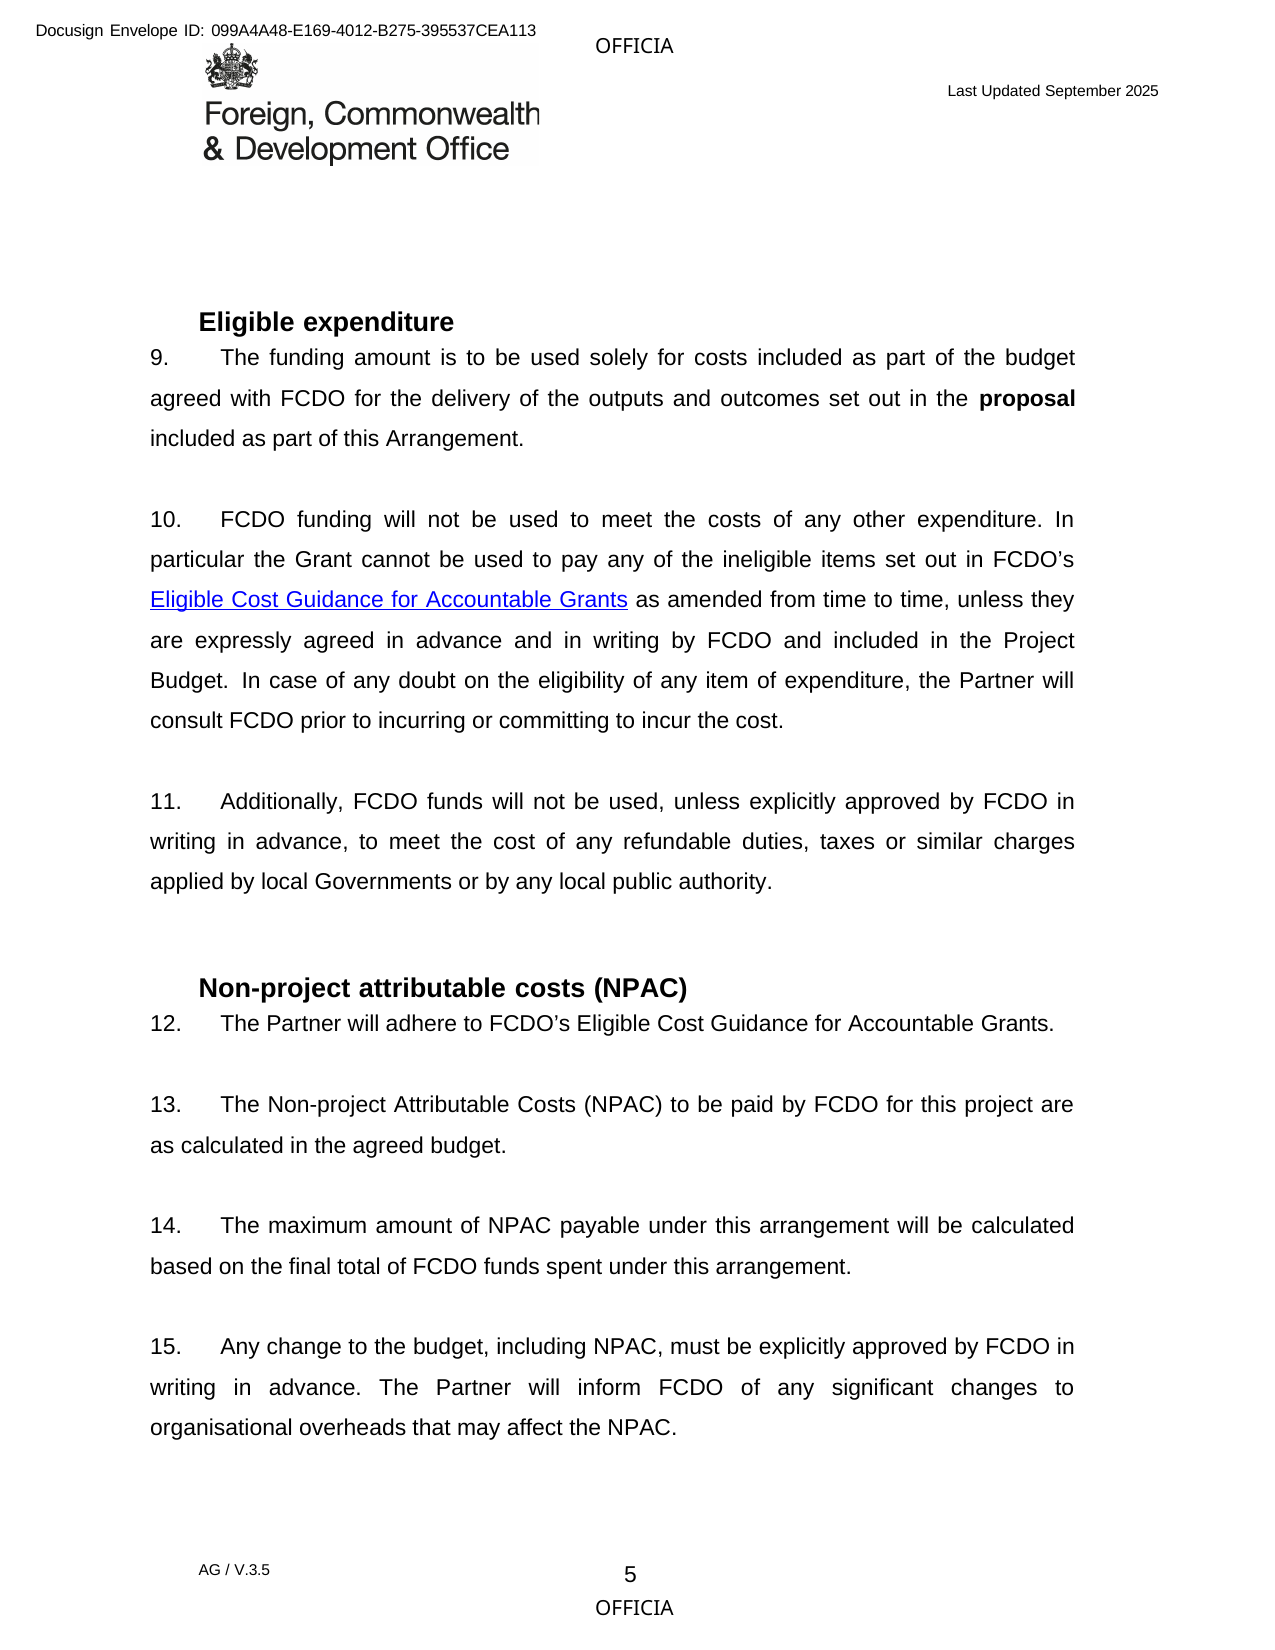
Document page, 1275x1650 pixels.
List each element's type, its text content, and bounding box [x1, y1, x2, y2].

list FCDO funding will not be used to meet the costs of any other expenditure. In particular the Grant cannot be used to pay any of the ineligible items set out in FCDO’s Eligible Cost Guidance for Accountable Grants as amended from time to time, unless they are expressly agreed in advance and in writing by FCDO and included in the Project Budget. In case of any doubt on the eligibility of any item of expenditure, the Partner will consult FCDO prior to incurring or committing to incur the cost. [150, 506, 1075, 733]
list The Non-project Attributable Costs (NPAC) to be paid by FCDO for this project are as calculated in the agreed budget. [150, 1091, 1076, 1158]
subtitle Eligible expenditure [198, 306, 1125, 338]
list Any change to the budget, including NPAC, must be explicitly approved by FCDO in writing in advance. The Partner will inform FCDO of any significant changes to organisational overheads that may affect the NPAC. [150, 1333, 1076, 1440]
subtitle Non-project attributable costs (NPAC) [198, 972, 1125, 1003]
list The maximum amount of NPAC payable under this arrangement will be calculated based on the final total of FCDO funds spent under this arrangement. [150, 1212, 1076, 1279]
list The Partner will adhere to FCDO’s Eligible Cost Guidance for Accountable Grants. [150, 1010, 1076, 1036]
list Additionally, FCDO funds will not be used, unless explicitly approved by FCDO in writing in advance, to meet the cost of any refundable duties, taxes or similar charges applied by local Governments or by any local public authority. [150, 788, 1076, 895]
list The funding amount is to be used solely for costs included as part of the budget agreed with FCDO for the delivery of the outputs and outcomes set out in the proposal included as part of this Arrangement. [150, 344, 1076, 451]
